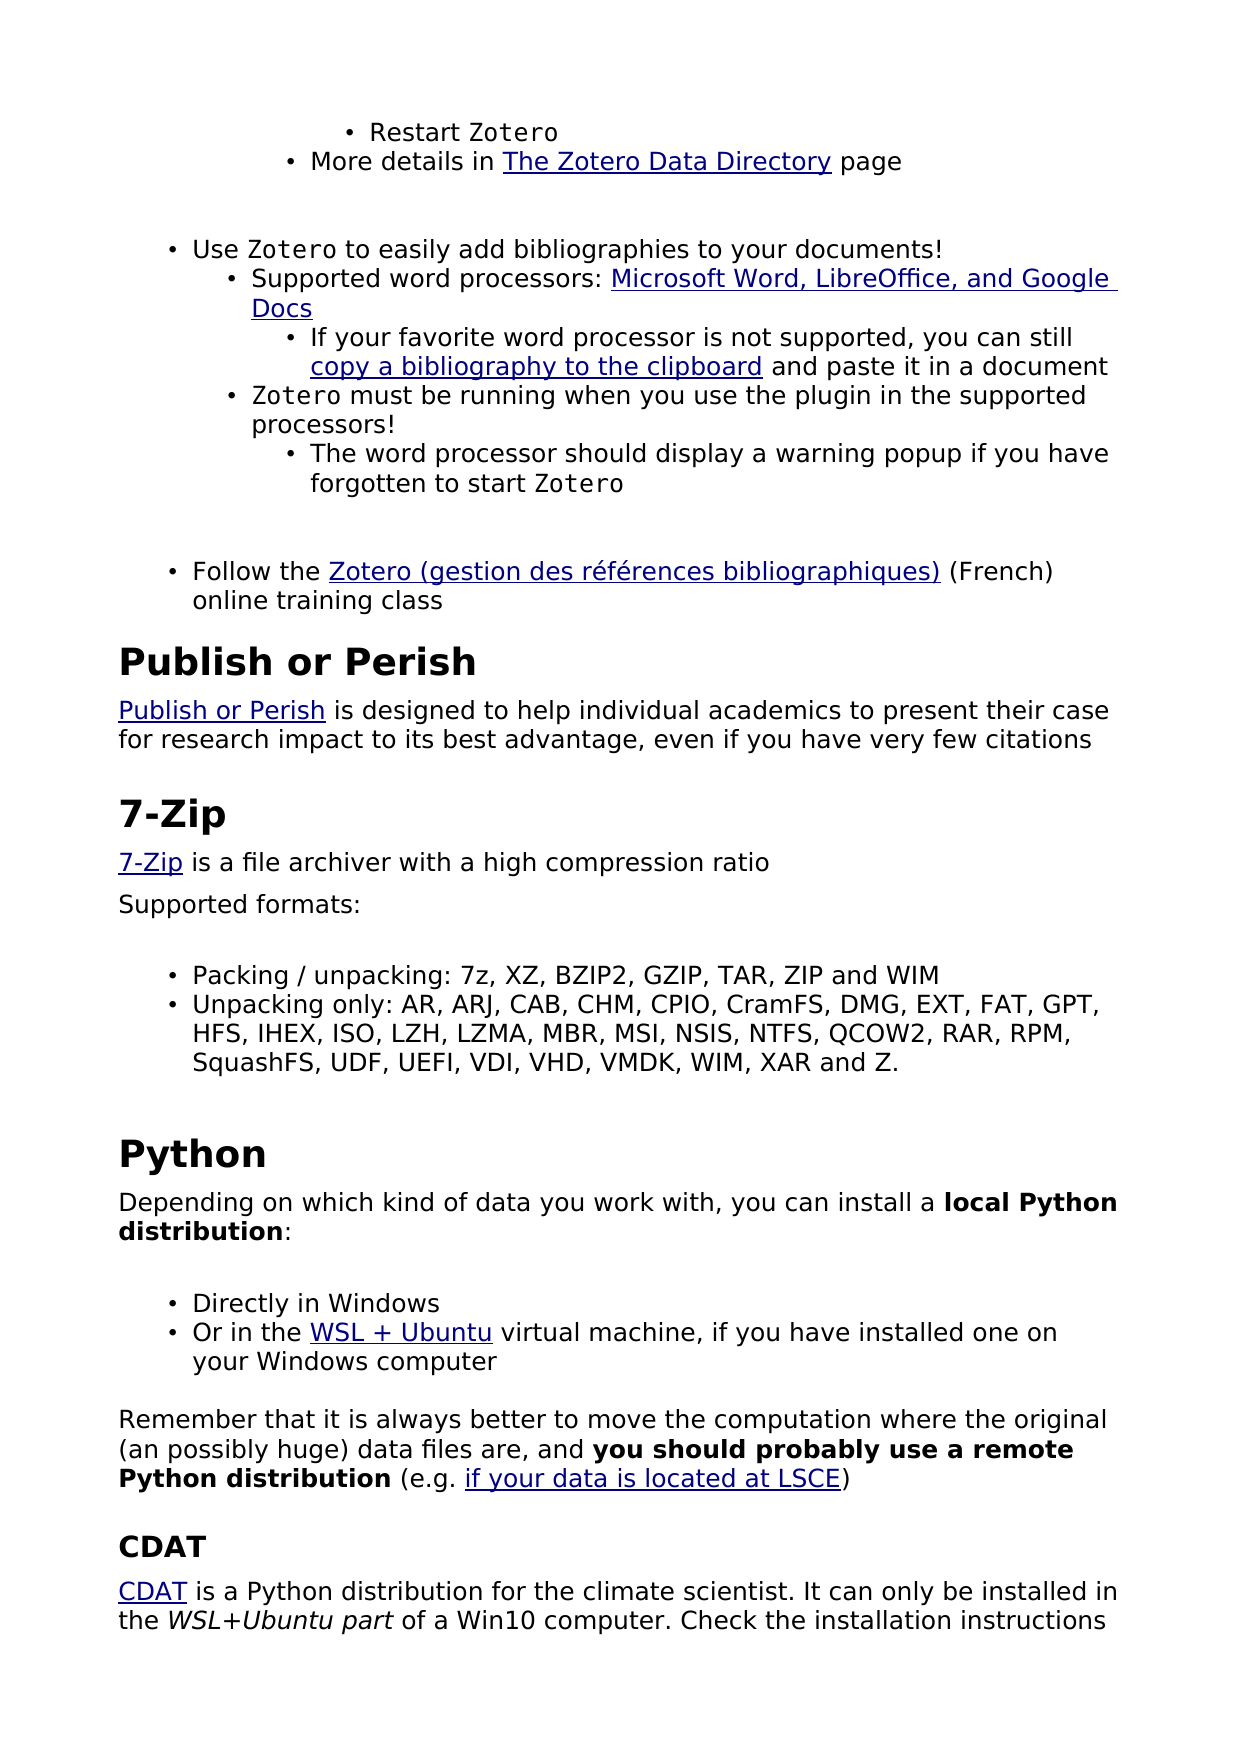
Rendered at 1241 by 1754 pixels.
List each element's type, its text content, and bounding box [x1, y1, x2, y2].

subtitle 7-Zip [118, 792, 1122, 836]
text Remember that it is always better to move the computation where the original (an possibly huge) data files are, and you should probably use a remote Python distribution (e.g. if your data is located at LSCE) [118, 1406, 1122, 1493]
list Zotero must be running when you use the plugin in the supported processors! [236, 381, 1122, 439]
list Unpacking only: AR, ARJ, CAB, CHM, CPIO, CramFS, DMG, EXT, FAT, GPT, HFS, IHEX, ISO, LZH, LZMA, MBR, MSI, NSIS, NTFS, QCOW2, RAR, RPM, SquashFS, UDF, UEFI, VDI, VHD, VMDK, WIM, XAR and Z. [177, 990, 1122, 1078]
text Supported formats: [118, 890, 1122, 919]
subtitle Python [118, 1132, 1122, 1176]
subtitle CDAT [118, 1531, 1122, 1565]
text 7-Zip is a file archiver with a high compression ratio [118, 848, 1122, 877]
list Supported word processors: Microsoft Word, LibreOffice, and Google Docs [236, 264, 1122, 323]
text CDAT is a Python distribution for the climate scientist. It can only be installed in the WSL+Ubuntu part of a Win10 computer. Check the installation instructions [118, 1577, 1122, 1636]
list Restart Zotero [354, 118, 1122, 147]
list Or in the WSL + Ubuntu virtual machine, if you have installed one on your Windows computer [177, 1318, 1122, 1376]
list Follow the Zotero (gestion des références bibliographiques) (French) online training class [177, 557, 1122, 615]
text Depending on which kind of data you work with, you can install a local Python distribution: [118, 1188, 1122, 1247]
list Packing / unpacking: 7z, XZ, BZIP2, GZIP, TAR, ZIP and WIM [177, 961, 1122, 990]
list The word processor should display a warning popup if you have forgotten to start Zotero [295, 439, 1122, 498]
subtitle Publish or Perish [118, 640, 1122, 684]
list More details in The Zotero Data Directory page [295, 147, 1122, 176]
text Publish or Perish is designed to help individual academics to present their case for research impact to its best advantage, even if you have very few citations [118, 696, 1122, 755]
list Use Zotero to easily add bibliographies to your documents! [177, 235, 1122, 264]
list If your favorite word processor is not supported, you can still copy a bibliography to the clipboard and paste it in a document [295, 323, 1122, 381]
list Directly in Windows [177, 1289, 1122, 1318]
